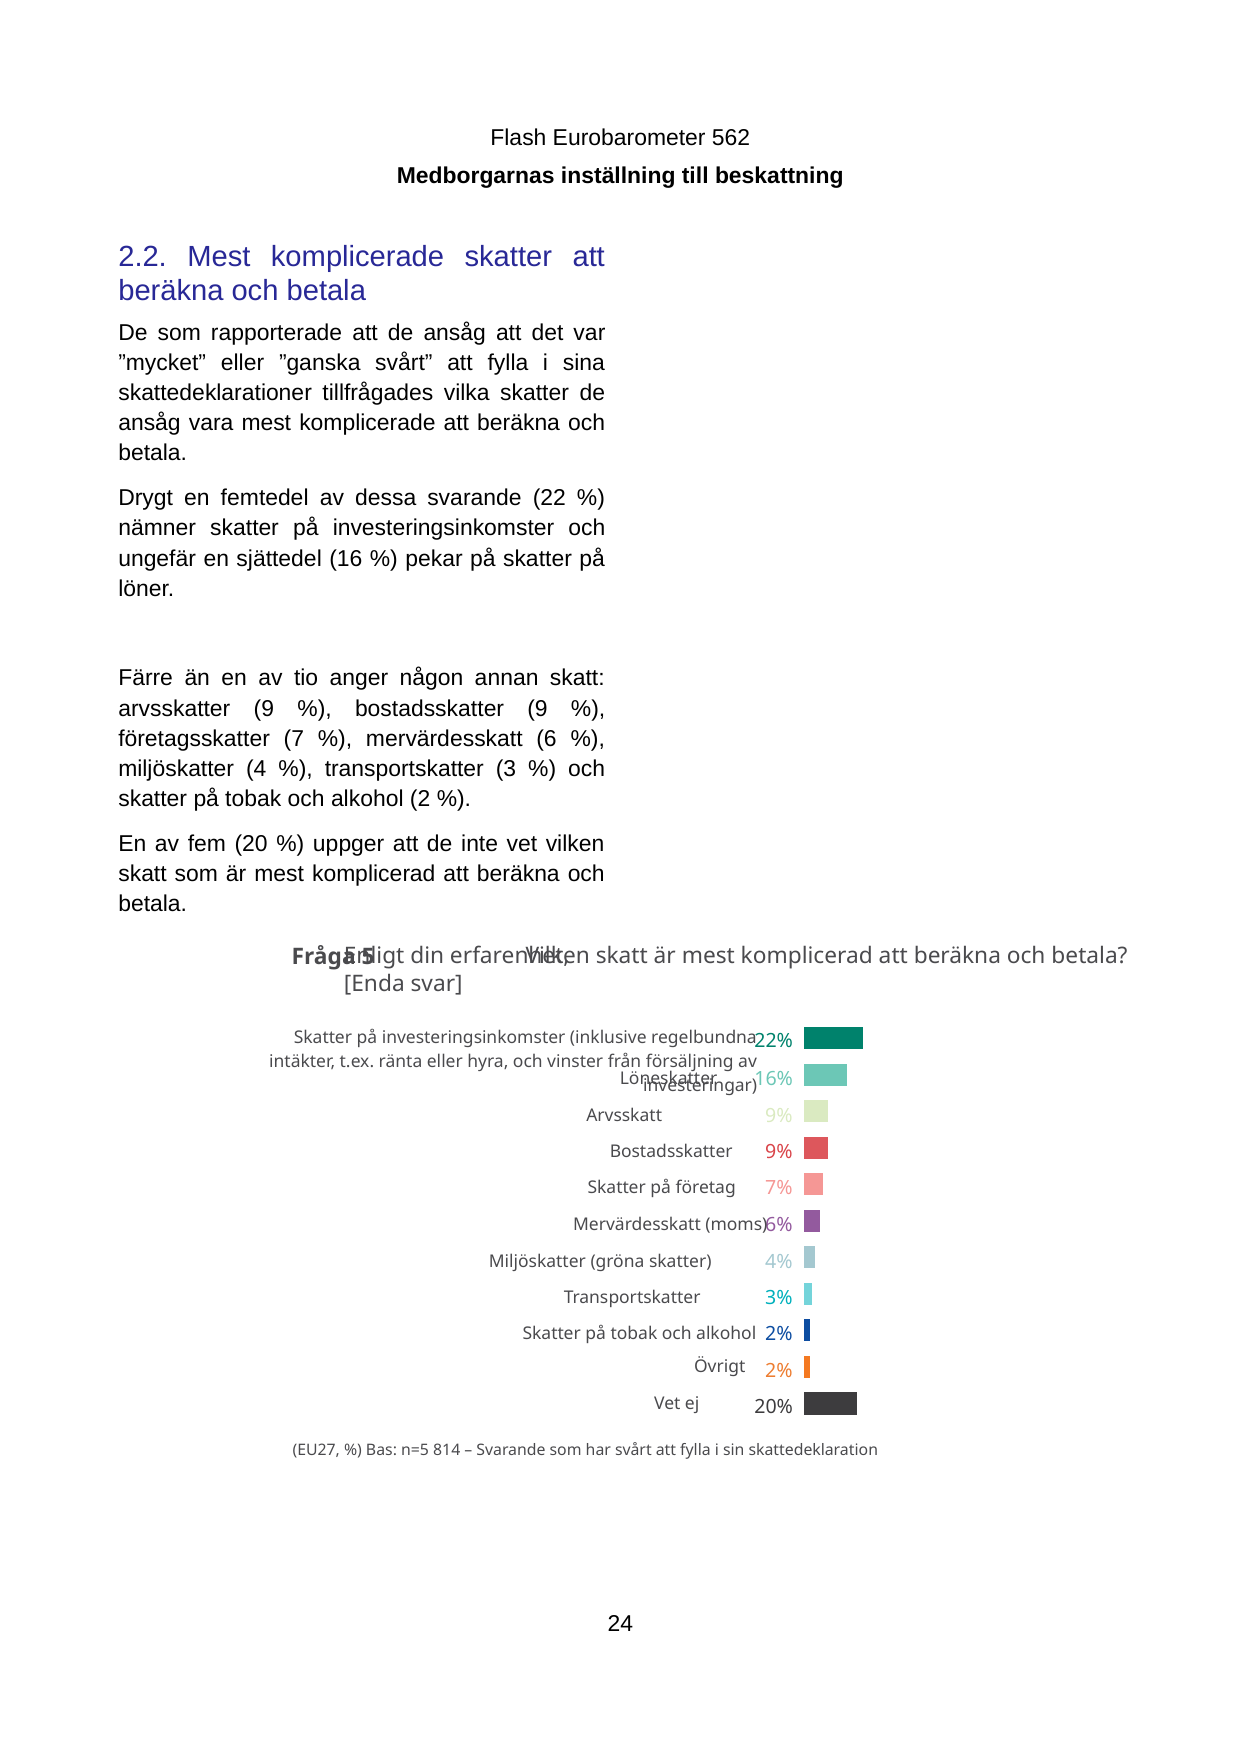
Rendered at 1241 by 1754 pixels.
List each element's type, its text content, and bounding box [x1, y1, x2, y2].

text Drygt en femtedel av dessa svarande (22 %) nämner skatter på investeringsinkomster och ungefär en sjättedel (16 %) pekar på skatter på löner. [118, 484, 605, 601]
text De som rapporterade att de ansåg att det var ”mycket” eller ”ganska svårt” att fylla i sina skattedeklarationer tillfrågades vilka skatter de ansåg vara mest komplicerade att beräkna och betala. [118, 318, 605, 466]
text Färre än en av tio anger någon annan skatt: arvsskatter (9 %), bostadsskatter (9 %), företagsskatter (7 %), mervärdesskatt (6 %), miljöskatter (4 %), transportskatter (3 %) och skatter på tobak och alkohol (2 %). [118, 664, 605, 812]
text En av fem (20 %) uppger att de inte vet vilken skatt som är mest komplicerad att beräkna och betala. [118, 830, 605, 917]
subtitle 2.2. Mest komplicerade skatter att beräkna och betala [118, 239, 605, 306]
